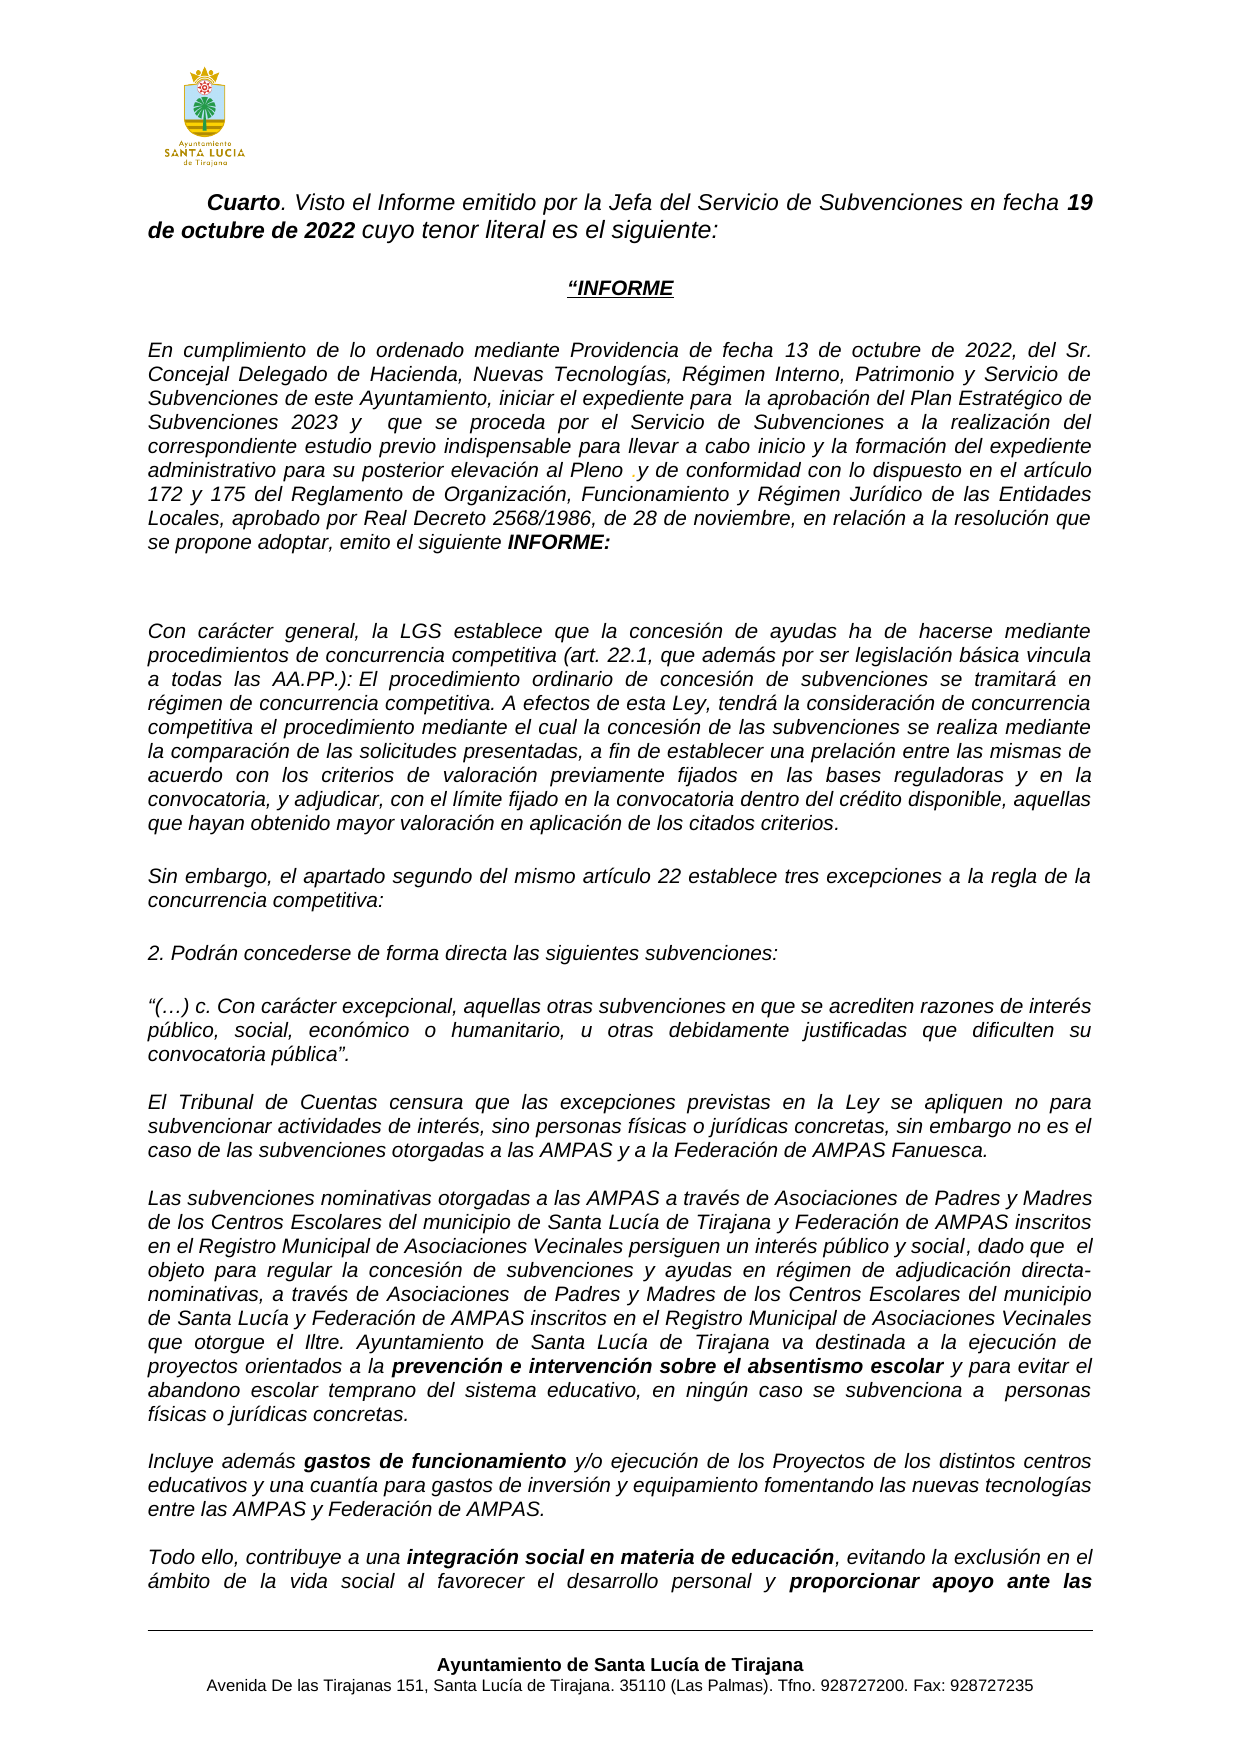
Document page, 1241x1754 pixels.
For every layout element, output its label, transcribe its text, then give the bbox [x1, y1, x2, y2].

text 2. Podrán concederse de forma directa las siguientes subvenciones: [148, 941, 1093, 965]
list Cuarto. Visto el Informe emitido por la Jefa del Servicio de Subvenciones en fecha 19 de octubre de 2022 cuyo tenor literal es el siguiente: [148, 188, 1093, 243]
text Todo ello, contribuye a una integración social en materia de educación, evitando la exclusión en el ámbito de la vida social al favorecer el desarrollo personal y proporcionar apoyo ante las [148, 1545, 1093, 1593]
text “(…) c. Con carácter excepcional, aquellas otras subvenciones en que se acrediten razones de interés público, social, económico o humanitario, u otras debidamente justificadas que dificulten su convocatoria pública”. [148, 994, 1093, 1066]
text “INFORME [148, 272, 1093, 301]
text Sin embargo, el apartado segundo del mismo artículo 22 establece tres excepciones a la regla de la concurrencia competitiva: [148, 864, 1093, 912]
text Incluye además gastos de funcionamiento y/o ejecución de los Proyectos de los distintos centros educativos y una cuantía para gastos de inversión y equipamiento fomentando las nuevas tecnologías entre las AMPAS y Federación de AMPAS. [148, 1449, 1093, 1521]
text En cumplimiento de lo ordenado mediante Providencia de fecha 13 de octubre de 2022, del Sr. Concejal Delegado de Hacienda, Nuevas Tecnologías, Régimen Interno, Patrimonio y Servicio de Subvenciones de este Ayuntamiento, iniciar el expediente para la aprobación del Plan Estratégico de Subvenciones 2023 y que se proceda por el Servicio de Subvenciones a la realización del correspondiente estudio previo indispensable para llevar a cabo inicio y la formación del expediente administrativo para su posterior elevación al Pleno .y de conformidad con lo dispuesto en el artículo 172 y 175 del Reglamento de Organización, Funcionamiento y Régimen Jurídico de las Entidades Locales, aprobado por Real Decreto 2568/1986, de 28 de noviembre, en relación a la resolución que se propone adoptar, emito el siguiente INFORME: [148, 338, 1093, 553]
text Con carácter general, la LGS establece que la concesión de ayudas ha de hacerse mediante procedimientos de concurrencia competitiva (art. 22.1, que además por ser legislación básica vincula a todas las AA.PP.): El procedimiento ordinario de concesión de subvenciones se tramitará en régimen de concurrencia competitiva. A efectos de esta Ley, tendrá la consideración de concurrencia competitiva el procedimiento mediante el cual la concesión de las subvenciones se realiza mediante la comparación de las solicitudes presentadas, a fin de establecer una prelación entre las mismas de acuerdo con los criterios de valoración previamente fijados en las bases reguladoras y en la convocatoria, y adjudicar, con el límite fijado en la convocatoria dentro del crédito disponible, aquellas que hayan obtenido mayor valoración en aplicación de los citados criterios. [148, 619, 1093, 835]
text El Tribunal de Cuentas censura que las excepciones previstas en la Ley se apliquen no para subvencionar actividades de interés, sino personas físicas o jurídicas concretas, sin embargo no es el caso de las subvenciones otorgadas a las AMPAS y a la Federación de AMPAS Fanuesca. [148, 1090, 1093, 1162]
picture [147, 59, 262, 174]
text Las subvenciones nominativas otorgadas a las AMPAS a través de Asociaciones de Padres y Madres de los Centros Escolares del municipio de Santa Lucía de Tirajana y Federación de AMPAS inscritos en el Registro Municipal de Asociaciones Vecinales persiguen un interés público y social, dado que el objeto para regular la concesión de subvenciones y ayudas en régimen de adjudicación directa-nominativas, a través de Asociaciones de Padres y Madres de los Centros Escolares del municipio de Santa Lucía y Federación de AMPAS inscritos en el Registro Municipal de Asociaciones Vecinales que otorgue el Iltre. Ayuntamiento de Santa Lucía de Tirajana va destinada a la ejecución de proyectos orientados a la prevención e intervención sobre el absentismo escolar y para evitar el abandono escolar temprano del sistema educativo, en ningún caso se subvenciona a personas físicas o jurídicas concretas. [148, 1186, 1093, 1425]
